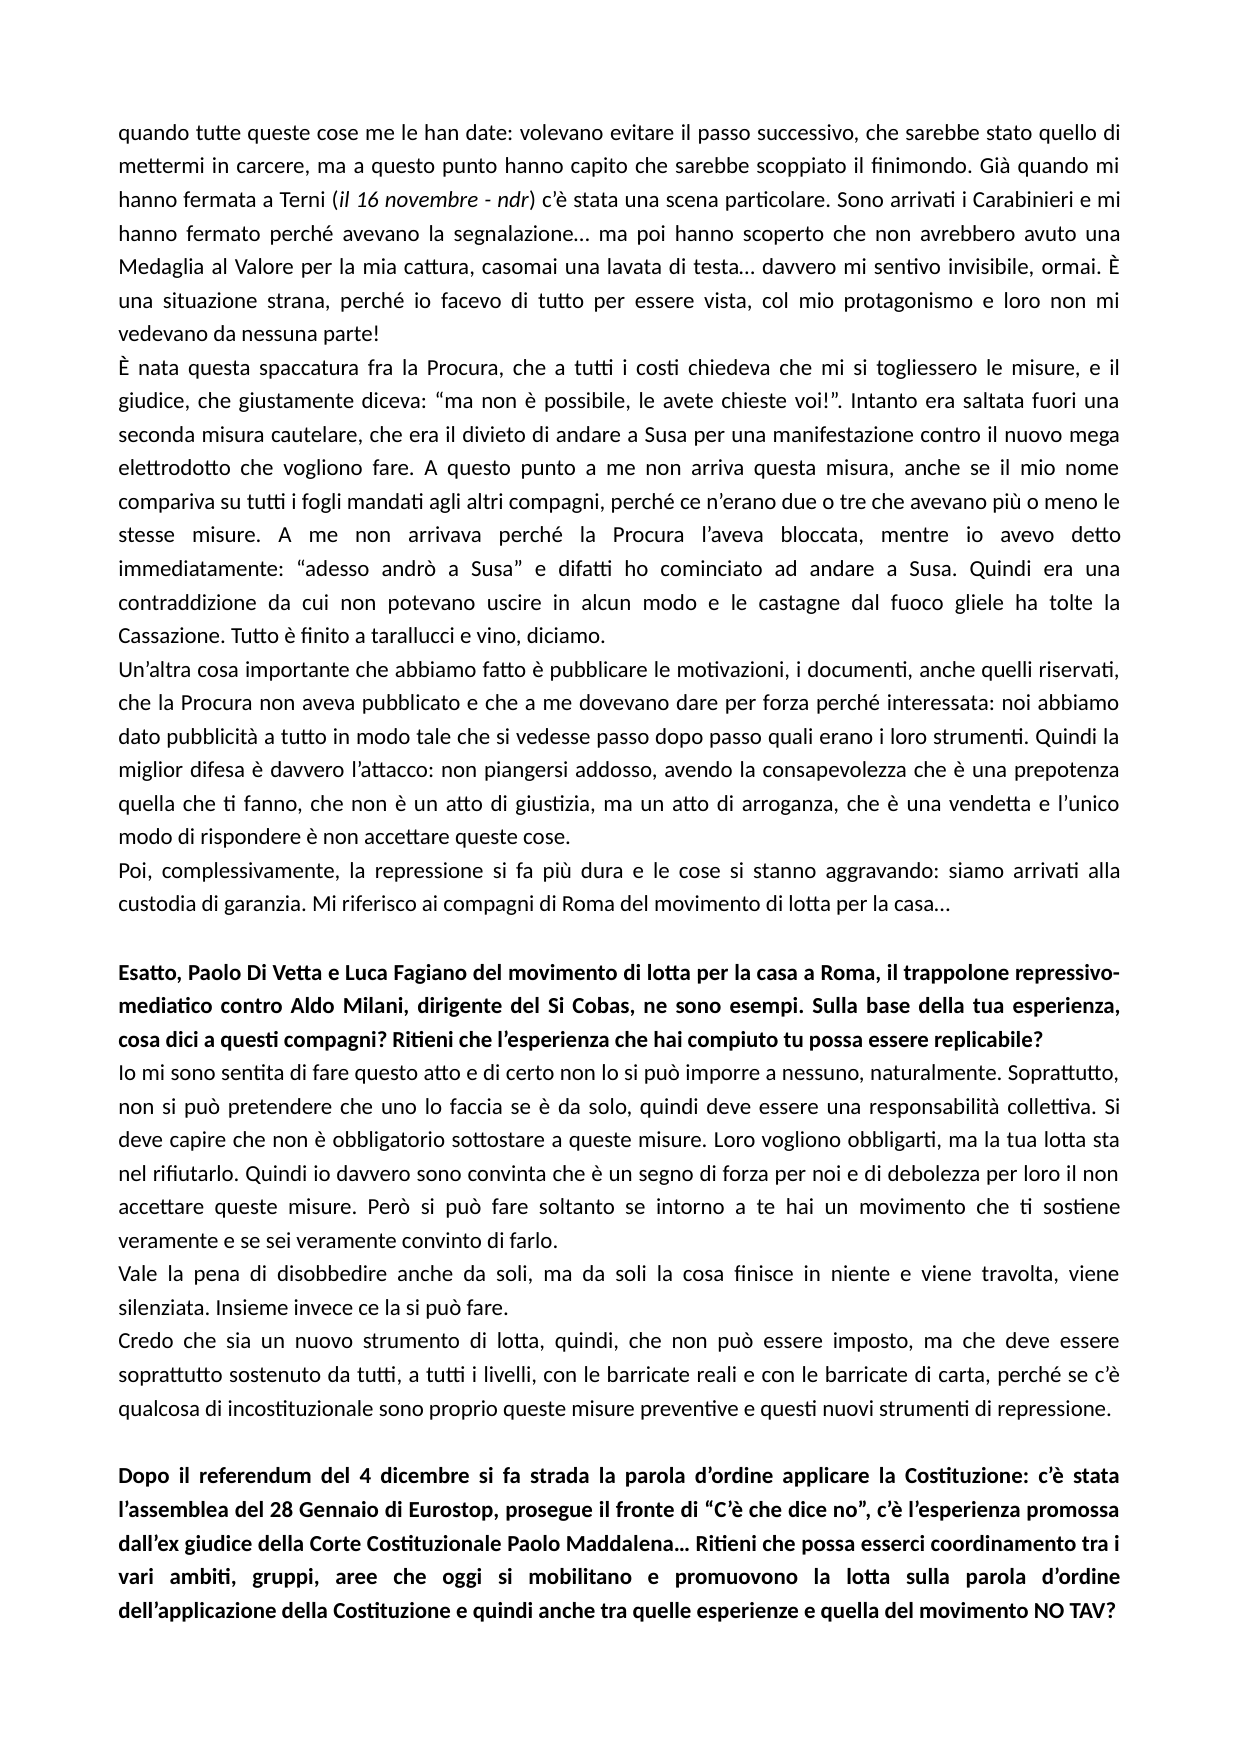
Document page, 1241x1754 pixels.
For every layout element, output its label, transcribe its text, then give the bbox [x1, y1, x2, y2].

text Poi, complessivamente, la repressione si fa più dura e le cose si stanno aggravando: siamo arrivati alla custodia di garanzia. Mi riferisco ai compagni di Roma del movimento di lotta per la casa… [118, 856, 1122, 918]
text Credo che sia un nuovo strumento di lotta, quindi, che non può essere imposto, ma che deve essere soprattutto sostenuto da tutti, a tutti i livelli, con le barricate reali e con le barricate di carta, perché se c’è qualcosa di incostituzionale sono proprio queste misure preventive e questi nuovi strumenti di repressione. [118, 1327, 1122, 1422]
text Vale la pena di disobbedire anche da soli, ma da soli la cosa finisce in niente e viene travolta, viene silenziata. Insieme invece ce la si può fare. [118, 1259, 1122, 1321]
text quando tutte queste cose me le han date: volevano evitare il passo successivo, che sarebbe stato quello di mettermi in carcere, ma a questo punto hanno capito che sarebbe scoppiato il finimondo. Già quando mi hanno fermata a Terni (il 16 novembre - ndr) c’è stata una scena particolare. Sono arrivati i Carabinieri e mi hanno fermato perché avevano la segnalazione… ma poi hanno scoperto che non avrebbero avuto una Medaglia al Valore per la mia cattura, casomai una lavata di testa… davvero mi sentivo invisibile, ormai. È una situazione strana, perché io facevo di tutto per essere vista, col mio protagonismo e loro non mi vedevano da nessuna parte! [118, 118, 1122, 347]
text Io mi sono sentita di fare questo atto e di certo non lo si può imporre a nessuno, naturalmente. Soprattutto, non si può pretendere che uno lo faccia se è da solo, quindi deve essere una responsabilità collettiva. Si deve capire che non è obbligatorio sottostare a queste misure. Loro vogliono obbligarti, ma la tua lotta sta nel rifiutarlo. Quindi io davvero sono convinta che è un segno di forza per noi e di debolezza per loro il non accettare queste misure. Però si può fare soltanto se intorno a te hai un movimento che ti sostiene veramente e se sei veramente convinto di farlo. [118, 1058, 1122, 1254]
text Dopo il referendum del 4 dicembre si fa strada la parola d’ordine applicare la Costituzione: c’è stata l’assemblea del 28 Gennaio di Eurostop, prosegue il fronte di “C’è che dice no”, c’è l’esperienza promossa dall’ex giudice della Corte Costituzionale Paolo Maddalena… Ritieni che possa esserci coordinamento tra i vari ambiti, gruppi, aree che oggi si mobilitano e promuovono la lotta sulla parola d’ordine dell’applicazione della Costituzione e quindi anche tra quelle esperienze e quella del movimento NO TAV? [118, 1462, 1122, 1624]
text Un’altra cosa importante che abbiamo fatto è pubblicare le motivazioni, i documenti, anche quelli riservati, che la Procura non aveva pubblicato e che a me dovevano dare per forza perché interessata: noi abbiamo dato pubblicità a tutto in modo tale che si vedesse passo dopo passo quali erano i loro strumenti. Quindi la miglior difesa è davvero l’attacco: non piangersi addosso, avendo la consapevolezza che è una prepotenza quella che ti fanno, che non è un atto di giustizia, ma un atto di arroganza, che è una vendetta e l’unico modo di rispondere è non accettare queste cose. [118, 655, 1122, 851]
text È nata questa spaccatura fra la Procura, che a tutti i costi chiedeva che mi si togliessero le misure, e il giudice, che giustamente diceva: “ma non è possibile, le avete chieste voi!”. Intanto era saltata fuori una seconda misura cautelare, che era il divieto di andare a Susa per una manifestazione contro il nuovo mega elettrodotto che vogliono fare. A questo punto a me non arriva questa misura, anche se il mio nome compariva su tutti i fogli mandati agli altri compagni, perché ce n’erano due o tre che avevano più o meno le stesse misure. A me non arrivava perché la Procura l’aveva bloccata, mentre io avevo detto immediatamente: “adesso andrò a Susa” e difatti ho cominciato ad andare a Susa. Quindi era una contraddizione da cui non potevano uscire in alcun modo e le castagne dal fuoco gliele ha tolte la Cassazione. Tutto è finito a tarallucci e vino, diciamo. [118, 353, 1122, 649]
text Esatto, Paolo Di Vetta e Luca Fagiano del movimento di lotta per la casa a Roma, il trappolone repressivo-mediatico contro Aldo Milani, dirigente del Si Cobas, ne sono esempi. Sulla base della tua esperienza, cosa dici a questi compagni? Ritieni che l’esperienza che hai compiuto tu possa essere replicabile? [118, 958, 1122, 1053]
